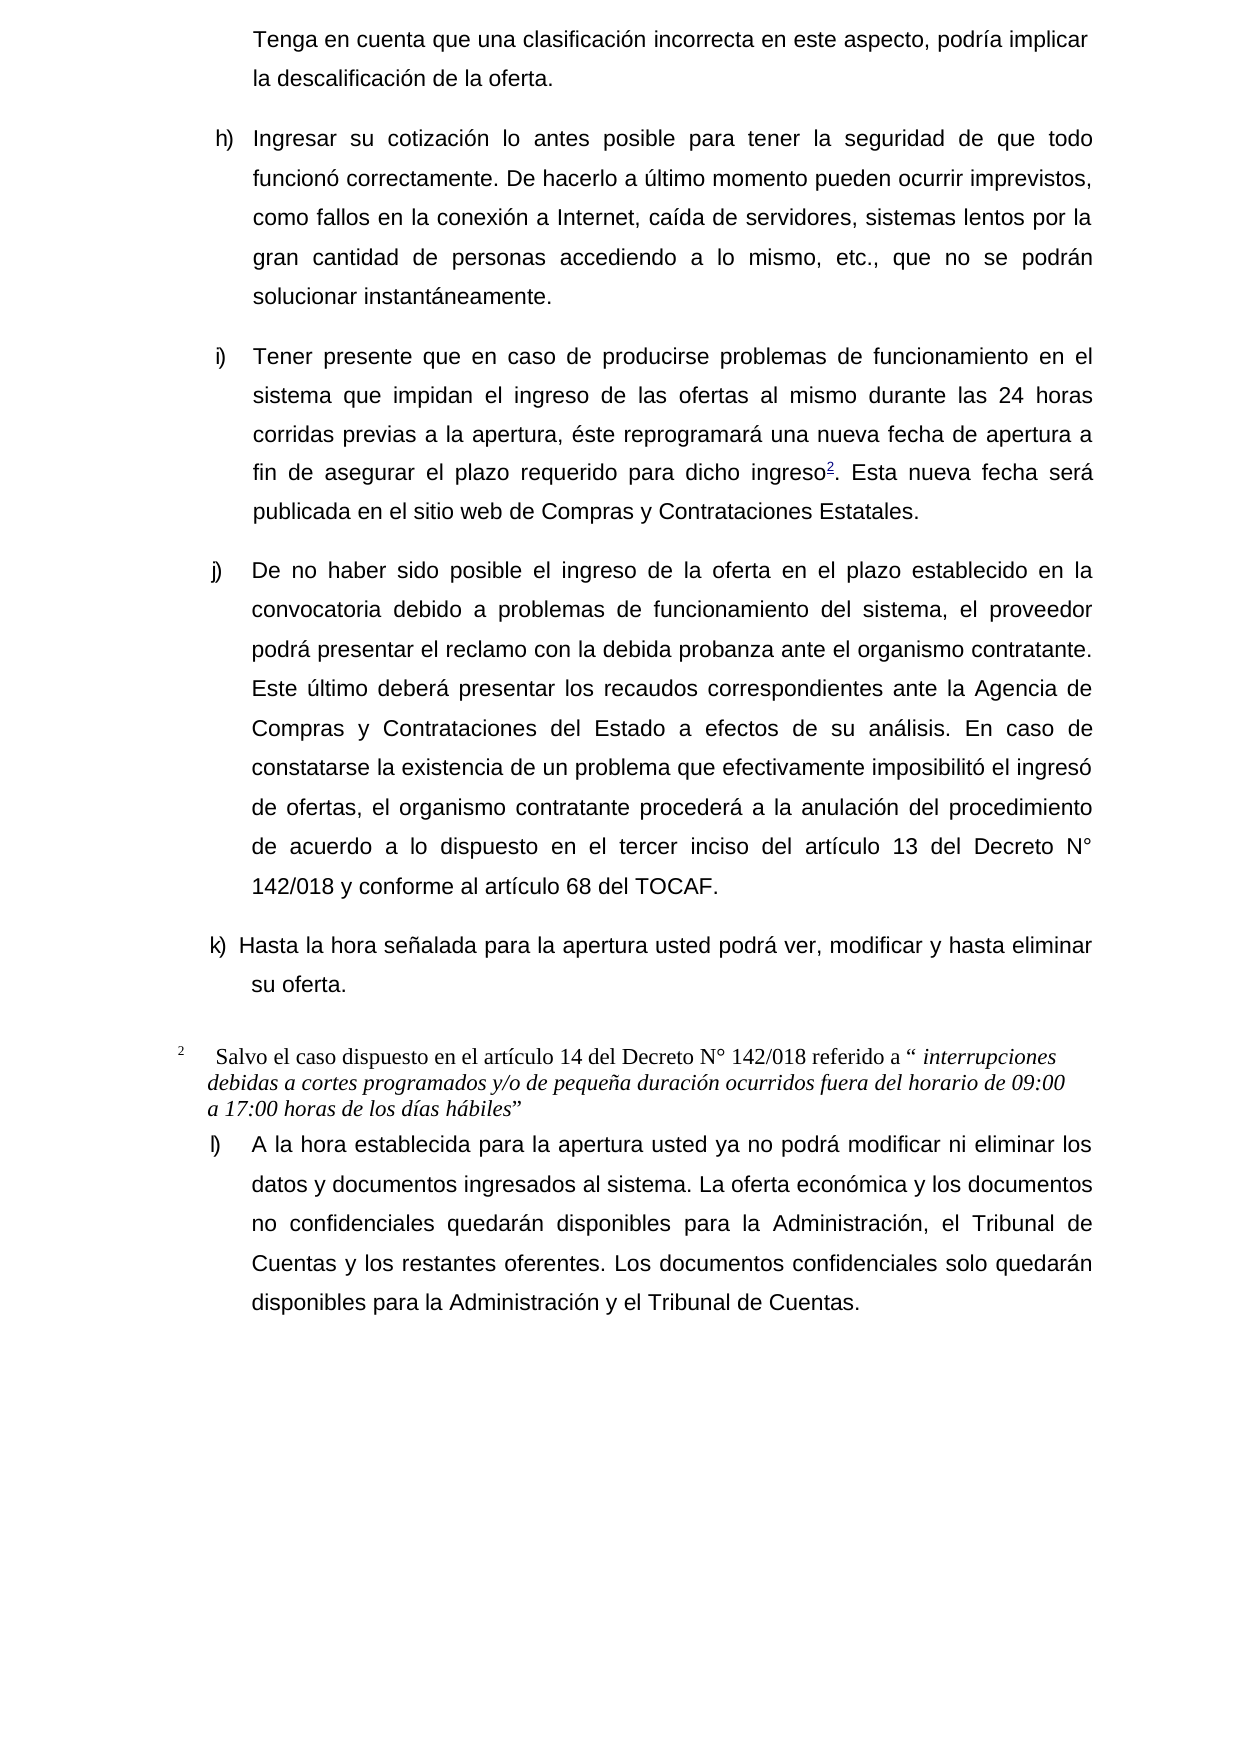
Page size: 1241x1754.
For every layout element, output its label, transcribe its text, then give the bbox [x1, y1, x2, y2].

list De no haber sido posible el ingreso de la oferta en el plazo establecido en la convocatoria debido a problemas de funcionamiento del sistema, el proveedor podrá presentar el reclamo con la debida probanza ante el organismo contratante. Este último deberá presentar los recaudos correspondientes ante la Agencia de Compras y Contrataciones del Estado a efectos de su análisis. En caso de constatarse la existencia de un problema que efectivamente imposibilitó el ingresó de ofertas, el organismo contratante procederá a la anulación del procedimiento de acuerdo a lo dispuesto en el tercer inciso del artículo 13 del Decreto N° 142/018 y conforme al artículo 68 del TOCAF. [211, 557, 1093, 899]
text Tenga en cuenta que una clasificación incorrecta en este aspecto, podría implicar la descalificación de la oferta. [253, 26, 1092, 92]
list Ingresar su cotización lo antes posible para tener la seguridad de que todo funcionó correctamente. De hacerlo a último momento pueden ocurrir imprevistos, como fallos en la conexión a Internet, caída de servidores, sistemas lentos por la gran cantidad de personas accediendo a lo mismo, etc., que no se podrán solucionar instantáneamente. [215, 125, 1093, 309]
list Tener presente que en caso de producirse problemas de funcionamiento en el sistema que impidan el ingreso de las ofertas al mismo durante las 24 horas corridas previas a la apertura, éste reprogramará una nueva fecha de apertura a fin de asegurar el plazo requerido para dicho ingreso2. Esta nueva fecha será publicada en el sitio web de Compras y Contrataciones Estatales. [215, 343, 1093, 524]
list Hasta la hora señalada para la apertura usted podrá ver, modificar y hasta eliminar su oferta. [209, 932, 1093, 997]
list A la hora establecida para la apertura usted ya no podrá modificar ni eliminar los datos y documentos ingresados al sistema. La oferta económica y los documentos no confidenciales quedarán disponibles para la Administración, el Tribunal de Cuentas y los restantes oferentes. Los documentos confidenciales solo quedarán disponibles para la Administración y el Tribunal de Cuentas. [210, 1131, 1093, 1316]
text 2 Salvo el caso dispuesto en el artículo 14 del Decreto N° 142/018 referido a “ interrupciones debidas a cortes programados y/o de pequeña duración ocurridos fuera del horario de 09:00 a 17:00 horas de los días hábiles” [178, 1043, 1082, 1122]
